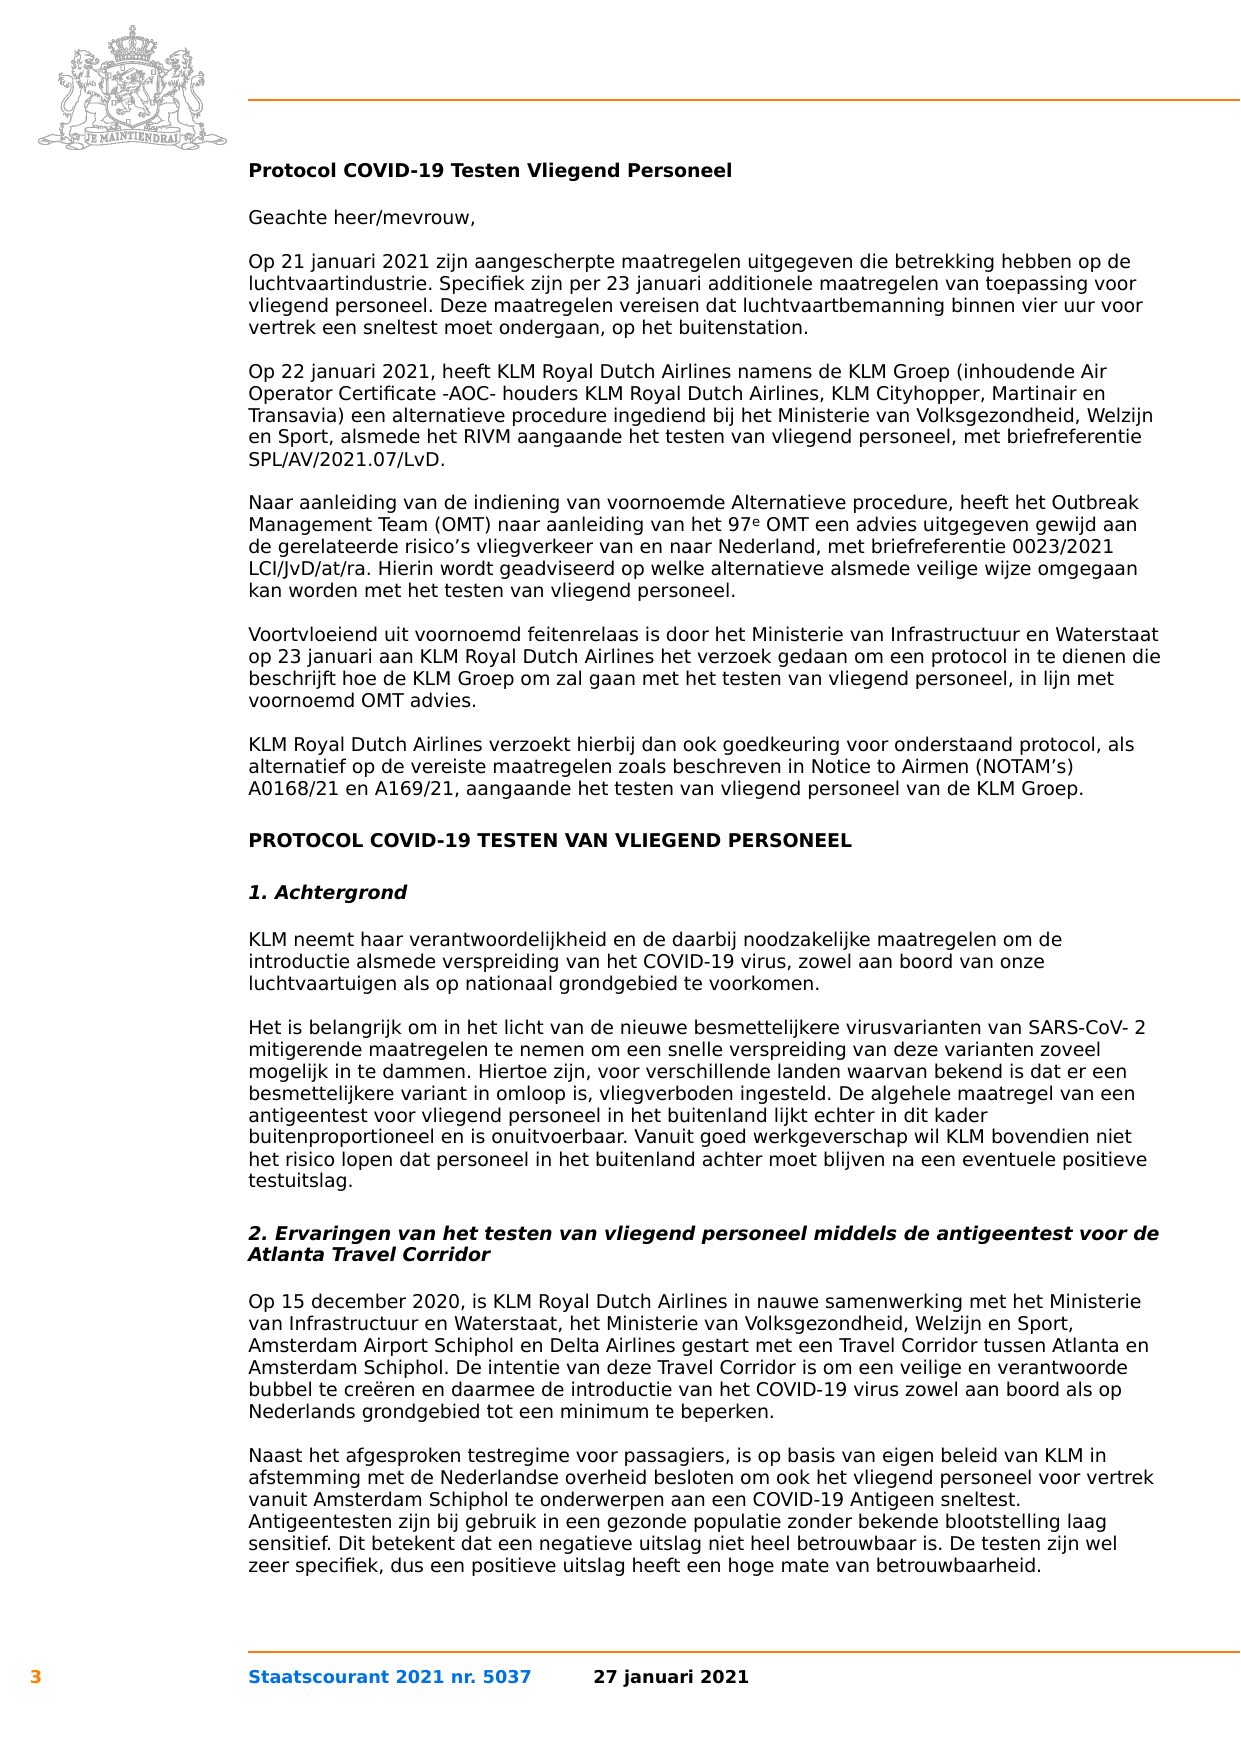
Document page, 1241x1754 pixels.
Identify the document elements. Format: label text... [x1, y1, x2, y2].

subtitle 1. Achtergrond [248, 882, 1163, 904]
subtitle Protocol COVID-19 Testen Vliegend Personeel [248, 160, 1163, 182]
text Naar aanleiding van de indiening van voornoemde Alternatieve procedure, heeft het Outbreak Management Team (OMT) naar aanleiding van het 97e OMT een advies uitgegeven gewijd aan de gerelateerde risico’s vliegverkeer van en naar Nederland, met briefreferentie 0023/2021 LCI/JvD/at/ra. Hierin wordt geadviseerd op welke alternatieve alsmede veilige wijze omgegaan kan worden met het testen van vliegend personeel. [248, 492, 1163, 602]
subtitle 2. Ervaringen van het testen van vliegend personeel middels de antigeentest voor de Atlanta Travel Corridor [248, 1222, 1163, 1266]
text Voortvloeiend uit voornoemd feitenrelaas is door het Ministerie van Infrastructuur en Waterstaat op 23 januari aan KLM Royal Dutch Airlines het verzoek gedaan om een protocol in te dienen die beschrijft hoe de KLM Groep om zal gaan met het testen van vliegend personeel, in lijn met voornoemd OMT advies. [248, 624, 1163, 712]
text Op 15 december 2020, is KLM Royal Dutch Airlines in nauwe samenwerking met het Ministerie van Infrastructuur en Waterstaat, het Ministerie van Volksgezondheid, Welzijn en Sport, Amsterdam Airport Schiphol en Delta Airlines gestart met een Travel Corridor tussen Atlanta en Amsterdam Schiphol. De intentie van deze Travel Corridor is om een veilige en verantwoorde bubbel te creëren en daarmee de introductie van het COVID-19 virus zowel aan boord als op Nederlands grondgebied tot een minimum te beperken. [248, 1291, 1163, 1423]
text Op 22 januari 2021, heeft KLM Royal Dutch Airlines namens de KLM Groep (inhoudende Air Operator Certificate -AOC- houders KLM Royal Dutch Airlines, KLM Cityhopper, Martinair en Transavia) een alternatieve procedure ingediend bij het Ministerie van Volksgezondheid, Welzijn en Sport, alsmede het RIVM aangaande het testen van vliegend personeel, met briefreferentie SPL/AV/2021.07/LvD. [248, 361, 1163, 470]
text Naast het afgesproken testregime voor passagiers, is op basis van eigen beleid van KLM in afstemming met de Nederlandse overheid besloten om ook het vliegend personeel voor vertrek vanuit Amsterdam Schiphol te onderwerpen aan een COVID-19 Antigeen sneltest. Antigeentesten zijn bij gebruik in een gezonde populatie zonder bekende blootstelling laag sensitief. Dit betekent dat een negatieve uitslag niet heel betrouwbaar is. De testen zijn wel zeer specifiek, dus een positieve uitslag heeft een hoge mate van betrouwbaarheid. [248, 1445, 1163, 1577]
subtitle PROTOCOL COVID-19 TESTEN VAN VLIEGEND PERSONEEL [248, 830, 1163, 852]
text KLM neemt haar verantwoordelijkheid en de daarbij noodzakelijke maatregelen om de introductie alsmede verspreiding van het COVID-19 virus, zowel aan boord van onze luchtvaartuigen als op nationaal grondgebied te voorkomen. [248, 929, 1163, 995]
text KLM Royal Dutch Airlines verzoekt hierbij dan ook goedkeuring voor onderstaand protocol, als alternatief op de vereiste maatregelen zoals beschreven in Notice to Airmen (NOTAM’s) A0168/21 en A169/21, aangaande het testen van vliegend personeel van de KLM Groep. [248, 734, 1163, 800]
text Op 21 januari 2021 zijn aangescherpte maatregelen uitgegeven die betrekking hebben op de luchtvaartindustrie. Specifiek zijn per 23 januari additionele maatregelen van toepassing voor vliegend personeel. Deze maatregelen vereisen dat luchtvaartbemanning binnen vier uur voor vertrek een sneltest moet ondergaan, op het buitenstation. [248, 251, 1163, 339]
picture [38, 25, 227, 150]
text Geachte heer/mevrouw, [248, 207, 1163, 229]
text Het is belangrijk om in het licht van de nieuwe besmettelijkere virusvarianten van SARS-CoV- 2 mitigerende maatregelen te nemen om een snelle verspreiding van deze varianten zoveel mogelijk in te dammen. Hiertoe zijn, voor verschillende landen waarvan bekend is dat er een besmettelijkere variant in omloop is, vliegverboden ingesteld. De algehele maatregel van een antigeentest voor vliegend personeel in het buitenland lijkt echter in dit kader buitenproportioneel en is onuitvoerbaar. Vanuit goed werkgeverschap wil KLM bovendien niet het risico lopen dat personeel in het buitenland achter moet blijven na een eventuele positieve testuitslag. [248, 1017, 1163, 1192]
